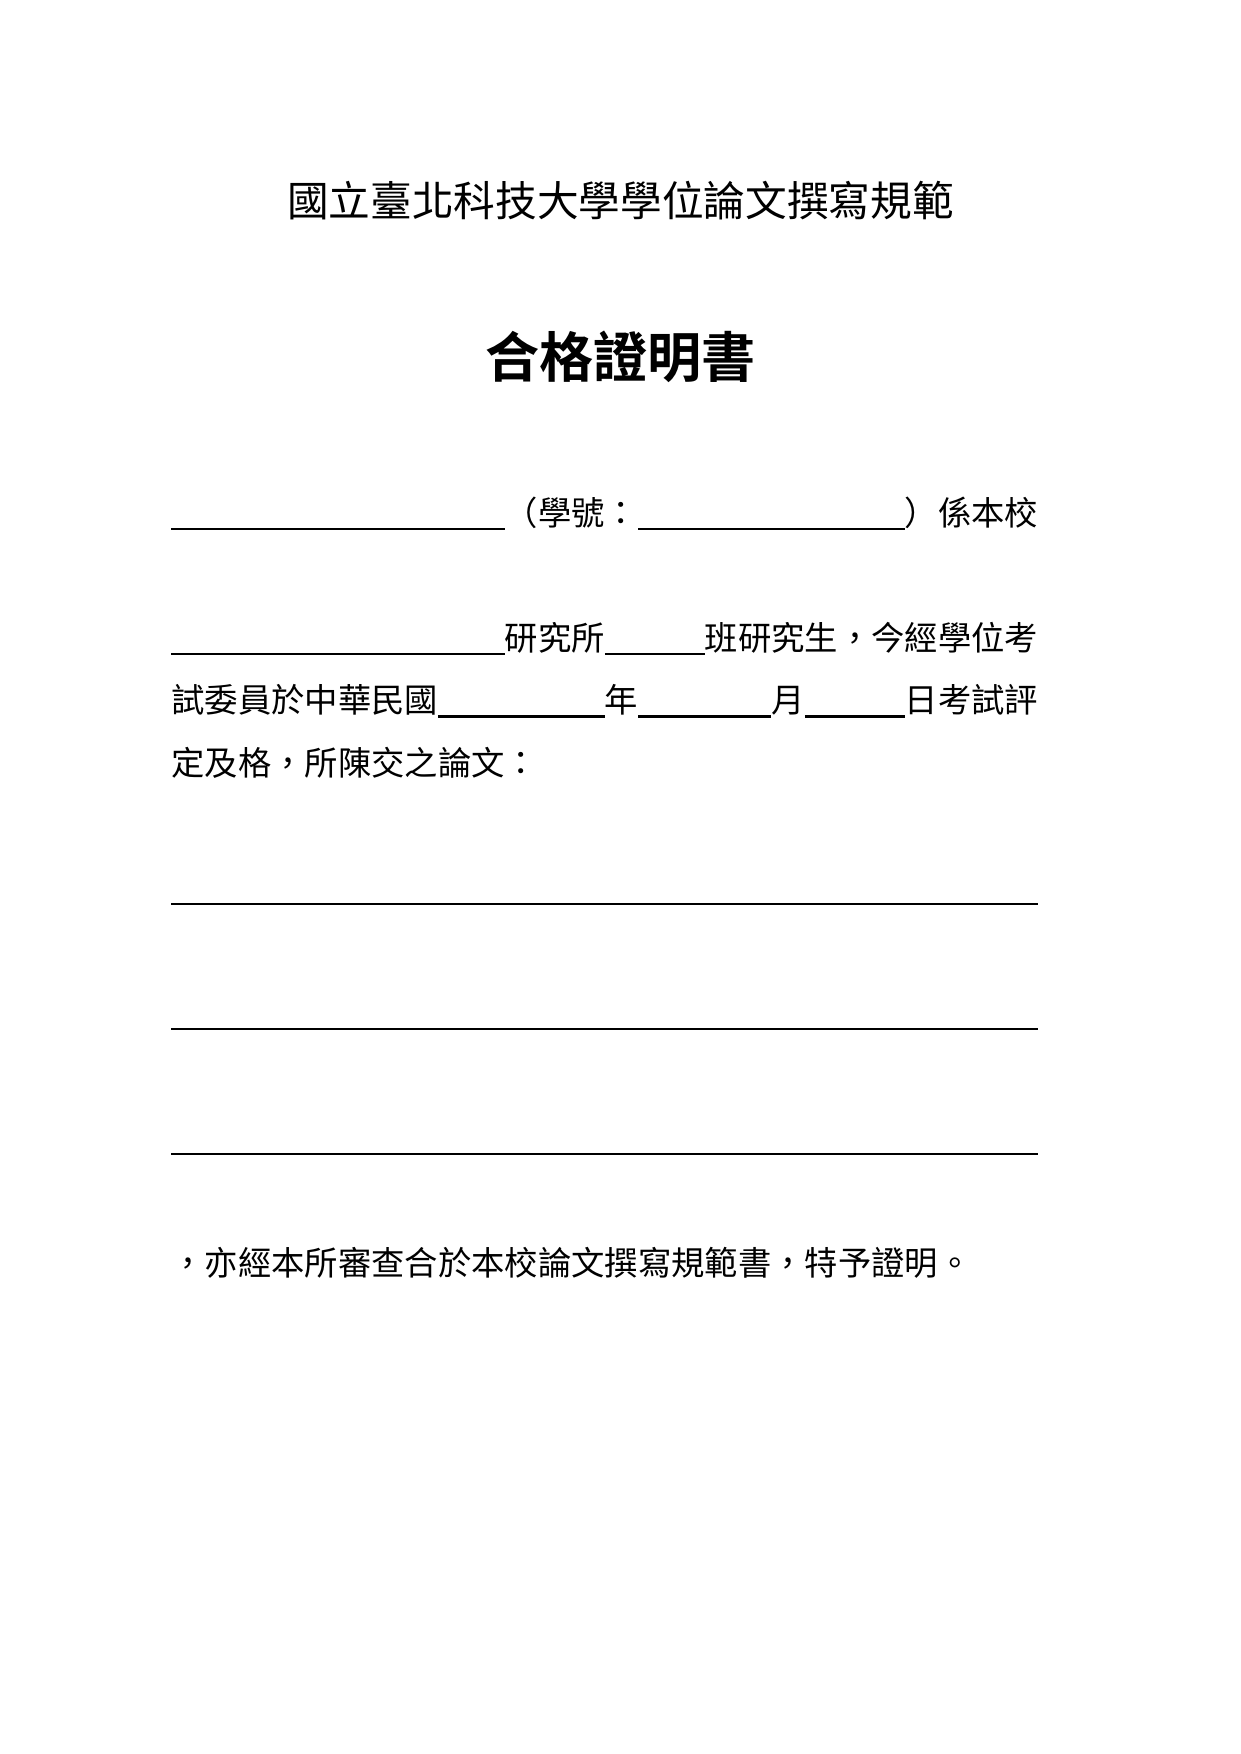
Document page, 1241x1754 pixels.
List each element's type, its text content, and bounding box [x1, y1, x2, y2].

text ，亦經本所審查合於本校論文撰寫規範書，特予證明。 [171, 1219, 1069, 1281]
text 合格證明書 [171, 281, 1069, 406]
text 國立臺北科技大學學位論文撰寫規範 [171, 156, 1069, 219]
text （學號： ）係本校 [171, 469, 1069, 531]
text 研究所 班研究生，今經學位考試委員於中華民國 年 月 日考試評定及格，所陳交之論文： [171, 594, 1069, 781]
